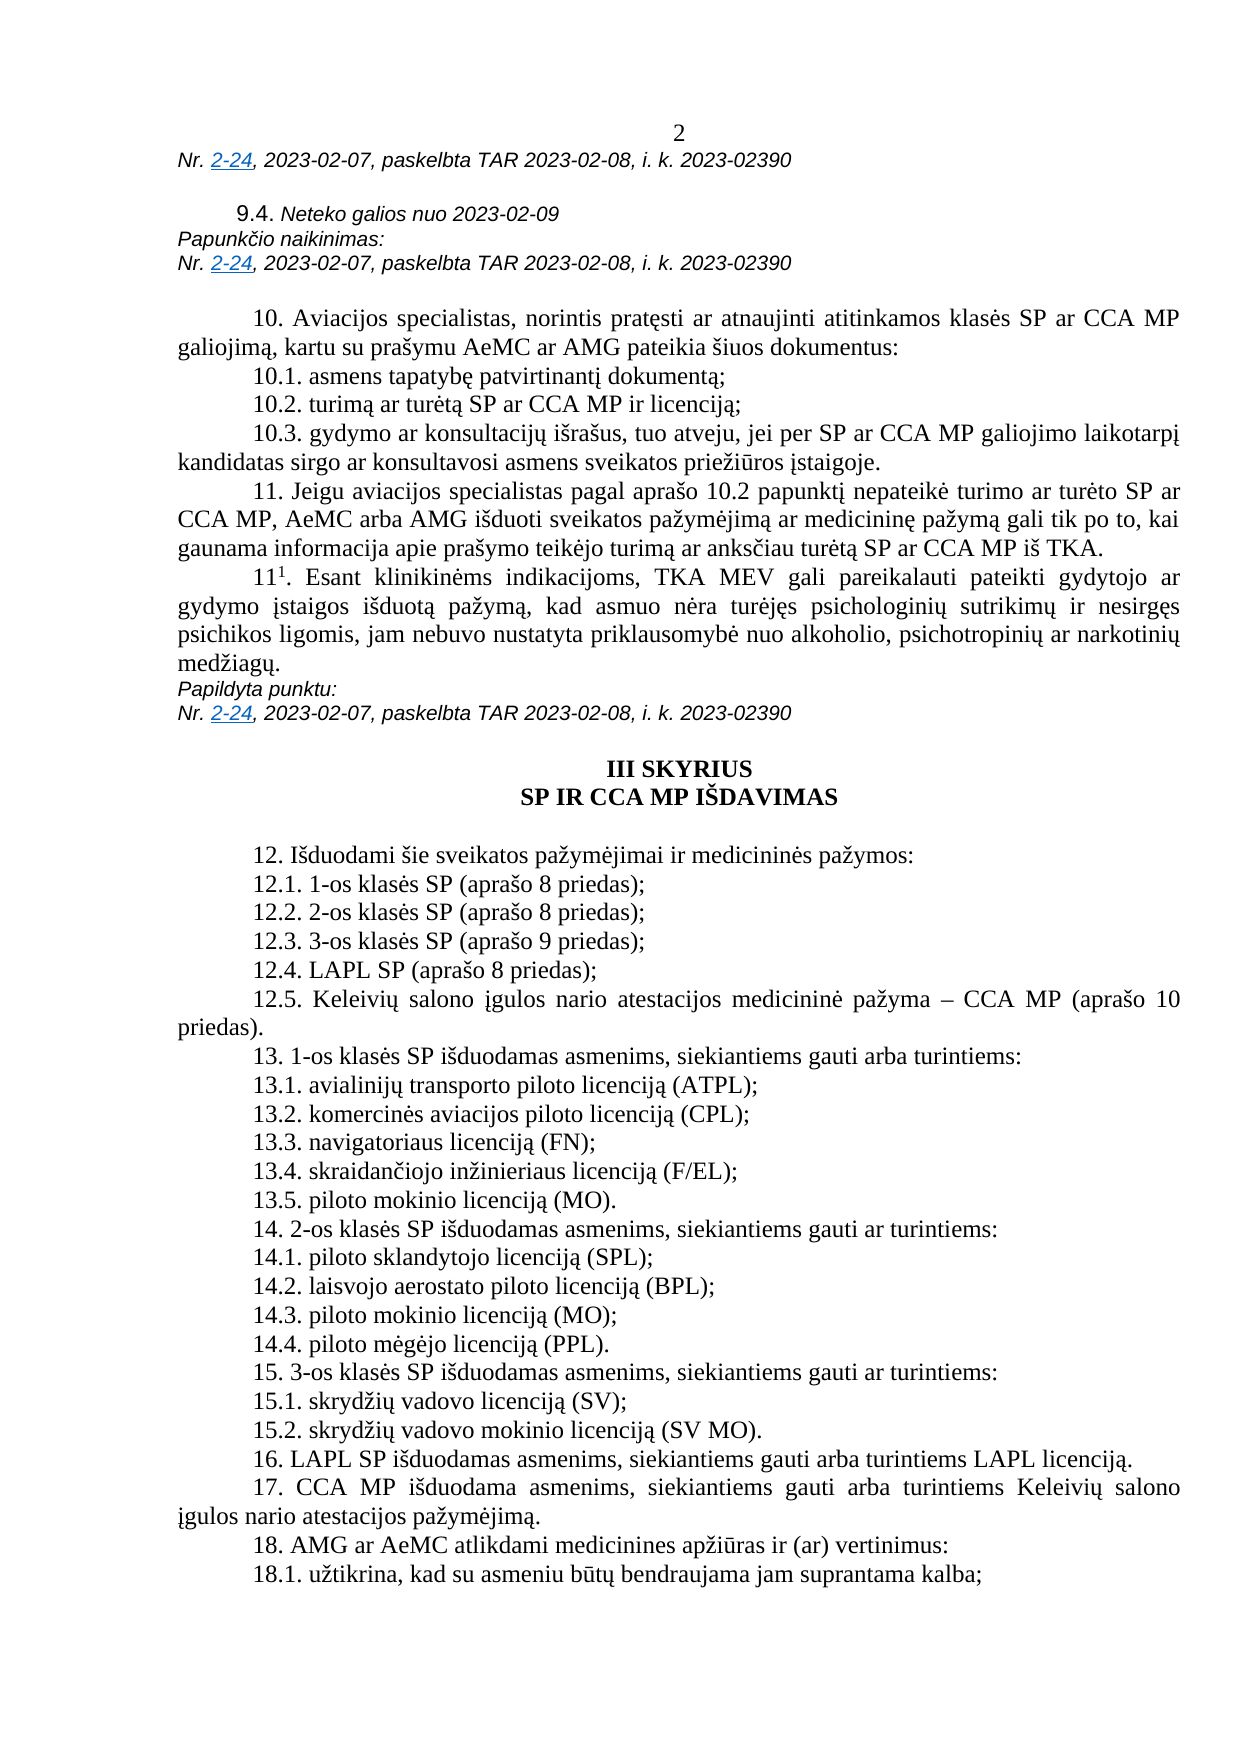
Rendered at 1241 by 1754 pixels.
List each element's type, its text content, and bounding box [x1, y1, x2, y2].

text 15.1. skrydžių vadovo licenciją (SV); [177, 1386, 1181, 1415]
text 111. Esant klinikinėms indikacijoms, TKA MEV gali pareikalauti pateikti gydytojo ar gydymo įstaigos išduotą pažymą, kad asmuo nėra turėjęs psichologinių sutrikimų ir nesirgęs psichikos ligomis, jam nebuvo nustatyta priklausomybė nuo alkoholio, psichotropinių ar narkotinių medžiagų. [177, 562, 1181, 677]
text III SKYRIUS [177, 754, 1181, 782]
text Papildyta punktu: [177, 677, 1181, 701]
text 14.2. laisvojo aerostato piloto licenciją (BPL); [177, 1271, 1181, 1300]
text 12.3. 3-os klasės SP (aprašo 9 priedas); [177, 926, 1181, 955]
text 13.2. komercinės aviacijos piloto licenciją (CPL); [177, 1099, 1181, 1127]
text 12. Išduodami šie sveikatos pažymėjimai ir medicininės pažymos: [177, 840, 1181, 869]
text 15.2. skrydžių vadovo mokinio licenciją (SV MO). [177, 1415, 1181, 1444]
text Nr. 2-24, 2023-02-07, paskelbta TAR 2023-02-08, i. k. 2023-02390 [177, 251, 1181, 274]
text 18.1. užtikrina, kad su asmeniu būtų bendraujama jam suprantama kalba; [177, 1559, 1181, 1587]
text 14.4. piloto mėgėjo licenciją (PPL). [177, 1329, 1181, 1357]
text 18. AMG ar AeMC atlikdami medicinines apžiūras ir (ar) vertinimus: [177, 1530, 1181, 1559]
text Nr. 2-24, 2023-02-07, paskelbta TAR 2023-02-08, i. k. 2023-02390 [177, 701, 1181, 725]
text 10.1. asmens tapatybę patvirtinantį dokumentą; [177, 361, 1181, 389]
text 14. 2-os klasės SP išduodamas asmenims, siekiantiems gauti ar turintiems: [177, 1214, 1181, 1242]
text 13.4. skraidančiojo inžinieriaus licenciją (F/EL); [177, 1156, 1181, 1185]
text Nr. 2-24, 2023-02-07, paskelbta TAR 2023-02-08, i. k. 2023-02390 [177, 148, 1181, 172]
text 15. 3-os klasės SP išduodamas asmenims, siekiantiems gauti ar turintiems: [177, 1357, 1181, 1386]
text 13. 1-os klasės SP išduodamas asmenims, siekiantiems gauti arba turintiems: [177, 1041, 1181, 1070]
text 16. LAPL SP išduodamas asmenims, siekiantiems gauti arba turintiems LAPL licenciją. [177, 1444, 1181, 1472]
text 12.5. Keleivių salono įgulos nario atestacijos medicininė pažyma – CCA MP (aprašo 10 priedas). [177, 984, 1181, 1041]
text 13.5. piloto mokinio licenciją (MO). [177, 1185, 1181, 1214]
text 12.2. 2-os klasės SP (aprašo 8 priedas); [177, 897, 1181, 926]
text 10.3. gydymo ar konsultacijų išrašus, tuo atveju, jei per SP ar CCA MP galiojimo laikotarpį kandidatas sirgo ar konsultavosi asmens sveikatos priežiūros įstaigoje. [177, 418, 1181, 476]
text 13.1. avialinijų transporto piloto licenciją (ATPL); [177, 1070, 1181, 1099]
text 12.4. LAPL SP (aprašo 8 priedas); [177, 955, 1181, 984]
text Papunkčio naikinimas: [177, 227, 1181, 251]
text 10.2. turimą ar turėtą SP ar CCA MP ir licenciją; [177, 389, 1181, 418]
text 17. CCA MP išduodama asmenims, siekiantiems gauti arba turintiems Keleivių salono įgulos nario atestacijos pažymėjimą. [177, 1472, 1181, 1530]
text 9.4. Neteko galios nuo 2023-02-09 [177, 200, 1181, 227]
text SP IR CCA MP IŠDAVIMAS [177, 782, 1181, 811]
text 13.3. navigatoriaus licenciją (FN); [177, 1127, 1181, 1156]
text 11. Jeigu aviacijos specialistas pagal aprašo 10.2 papunktį nepateikė turimo ar turėto SP ar CCA MP, AeMC arba AMG išduoti sveikatos pažymėjimą ar medicininę pažymą gali tik po to, kai gaunama informacija apie prašymo teikėjo turimą ar anksčiau turėtą SP ar CCA MP iš TKA. [177, 476, 1181, 562]
text 12.1. 1-os klasės SP (aprašo 8 priedas); [177, 869, 1181, 897]
text 14.3. piloto mokinio licenciją (MO); [177, 1300, 1181, 1329]
text 10. Aviacijos specialistas, norintis pratęsti ar atnaujinti atitinkamos klasės SP ar CCA MP galiojimą, kartu su prašymu AeMC ar AMG pateikia šiuos dokumentus: [177, 303, 1181, 361]
text 14.1. piloto sklandytojo licenciją (SPL); [177, 1242, 1181, 1271]
